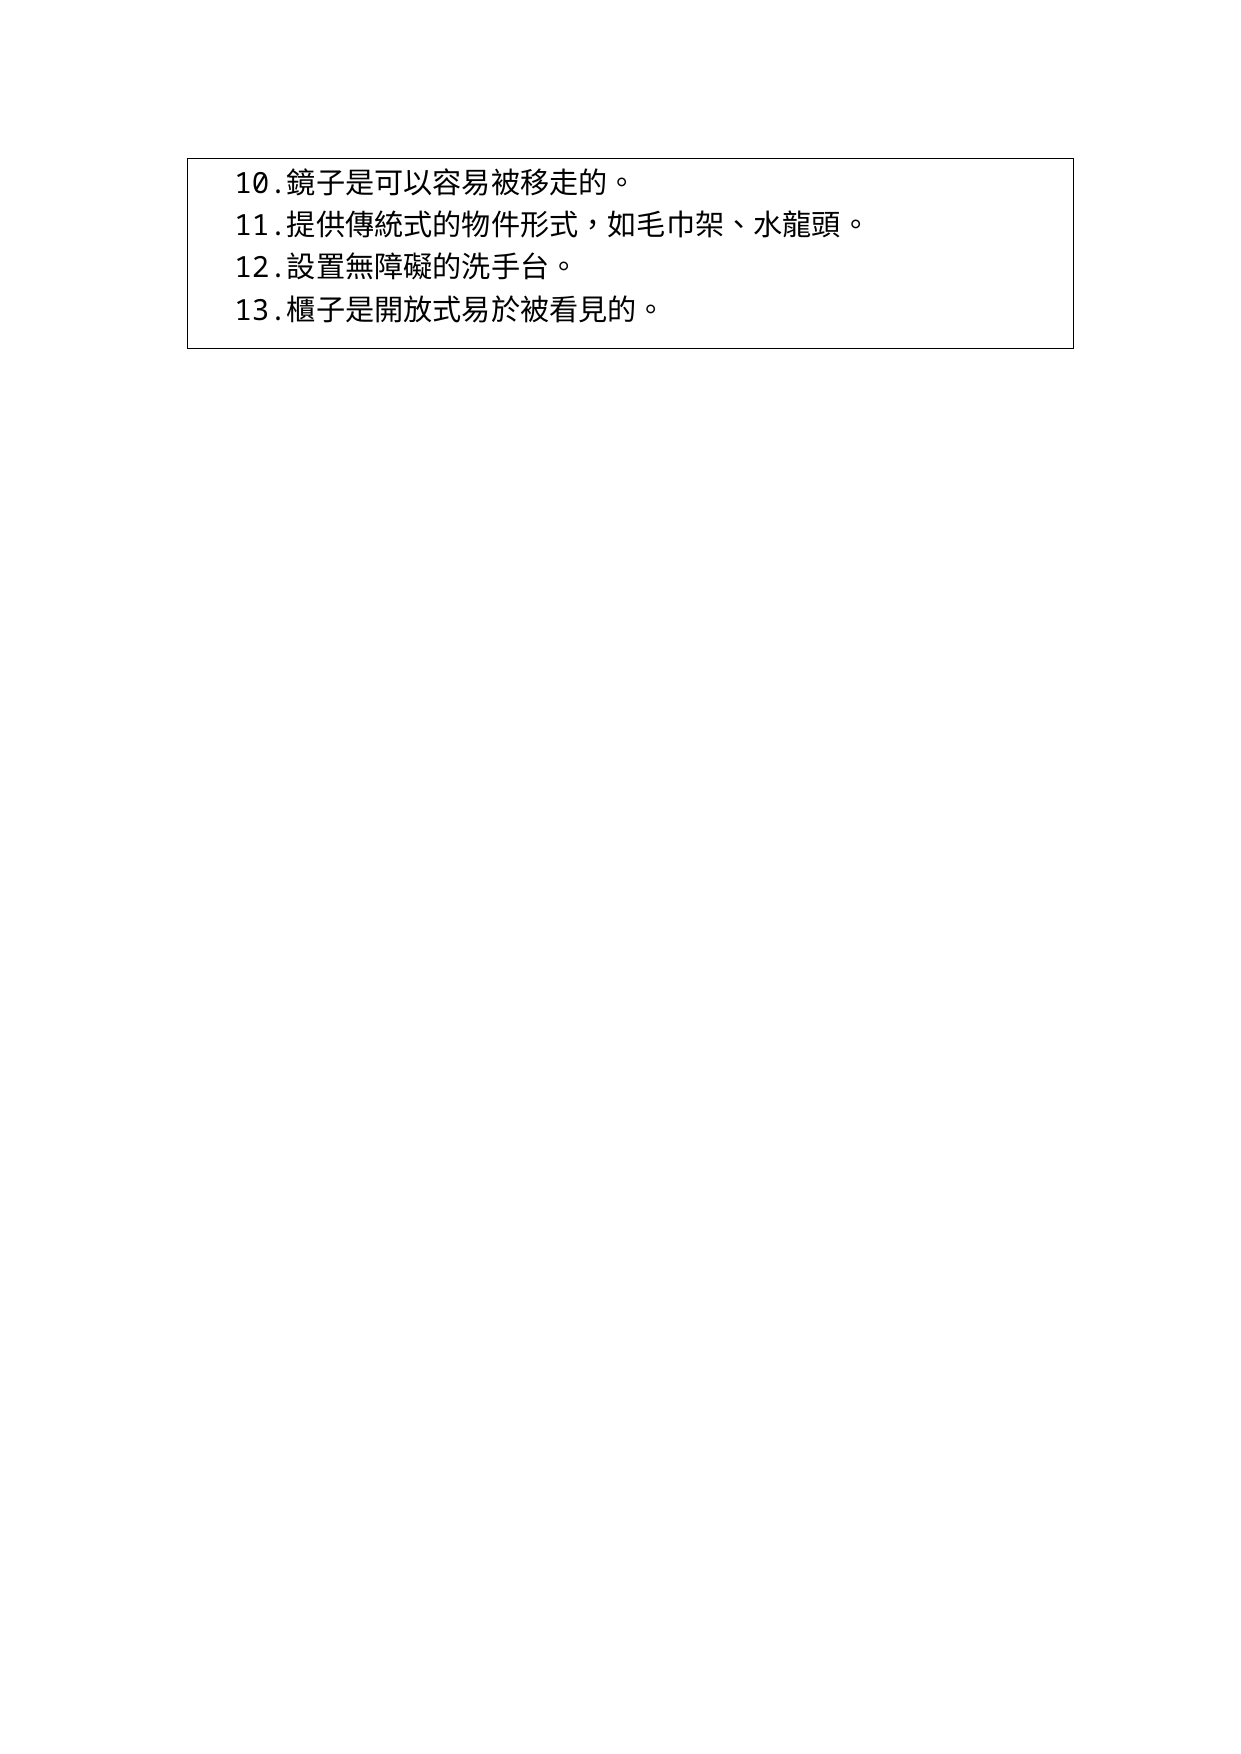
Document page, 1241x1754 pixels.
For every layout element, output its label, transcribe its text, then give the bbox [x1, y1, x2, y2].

table_cell 10.鏡子是可以容易被移走的。 11.提供傳統式的物件形式，如毛巾架、水龍頭。 12.設置無障礙的洗手台。 13.櫃子是開放式易於被看見的。 [188, 159, 1073, 348]
